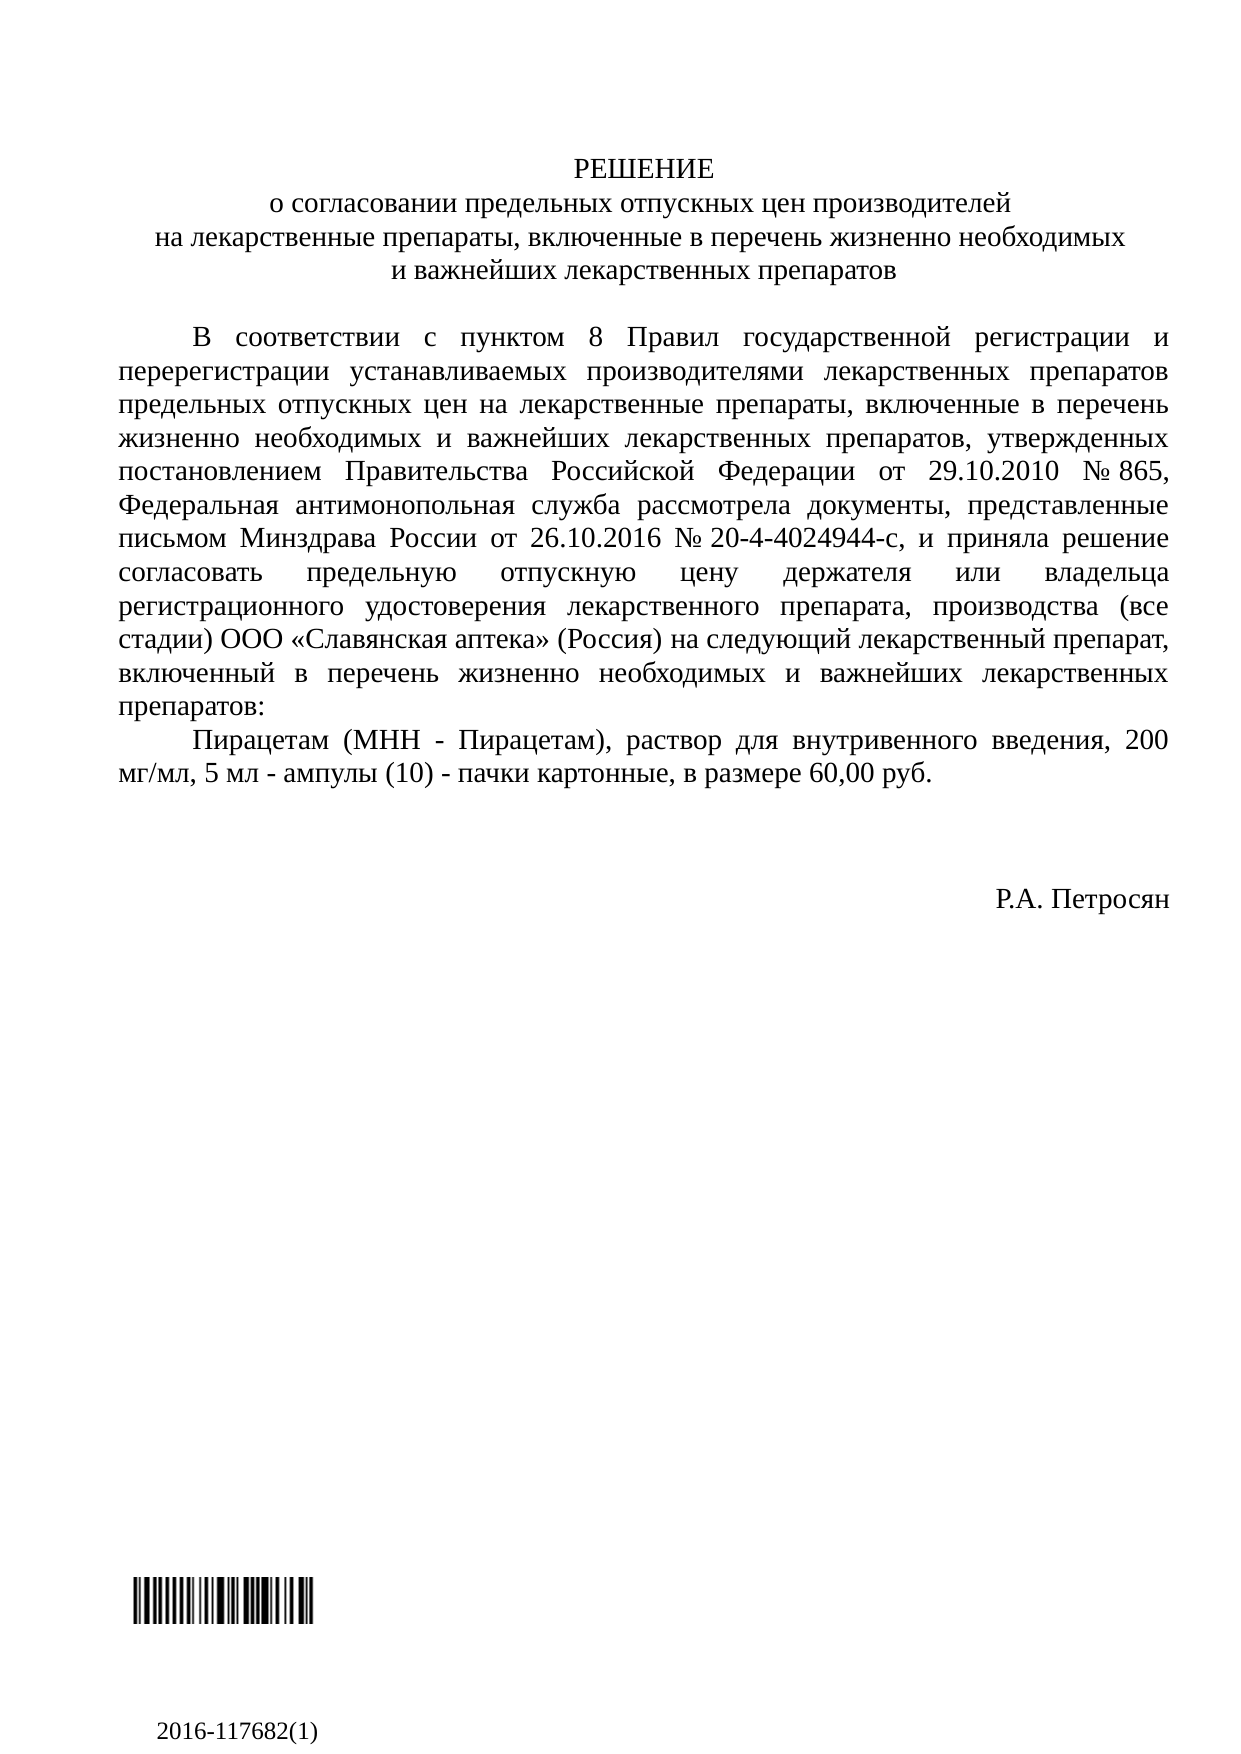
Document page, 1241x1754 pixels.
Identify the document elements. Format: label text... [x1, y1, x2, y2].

text В соответствии с пунктом 8 Правил государственной регистрации и перерегистрации устанавливаемых производителями лекарственных препаратов предельных отпускных цен на лекарственные препараты, включенные в перечень жизненно необходимых и важнейших лекарственных препаратов, утвержденных постановлением Правительства Российской Федерации от 29.10.2010 № 865, Федеральная антимонопольная служба рассмотрела документы, представленные письмом Минздрава России от 26.10.2016 № 20-4-4024944-с, и приняла решение согласовать предельную отпускную цену держателя или владельца регистрационного удостоверения лекарственного препарата, производства (все стадии) ООО «Славянская аптека» (Россия) на следующий лекарственный препарат, включенный в перечень жизненно необходимых и важнейших лекарственных препаратов: [118, 319, 1170, 722]
text Пирацетам (МНН - Пирацетам), раствор для внутривенного введения, 200 мг/мл, 5 мл - ампулы (10) - пачки картонные, в размере 60,00 руб. [118, 722, 1170, 789]
text о согласовании предельных отпускных цен производителей [118, 185, 1170, 219]
text РЕШЕНИЕ [118, 152, 1170, 185]
text на лекарственные препараты, включенные в перечень жизненно необходимых [118, 219, 1170, 252]
text Р.А. Петросян [118, 881, 1170, 914]
text и важнейших лекарственных препаратов [118, 252, 1170, 286]
picture [118, 1577, 331, 1624]
